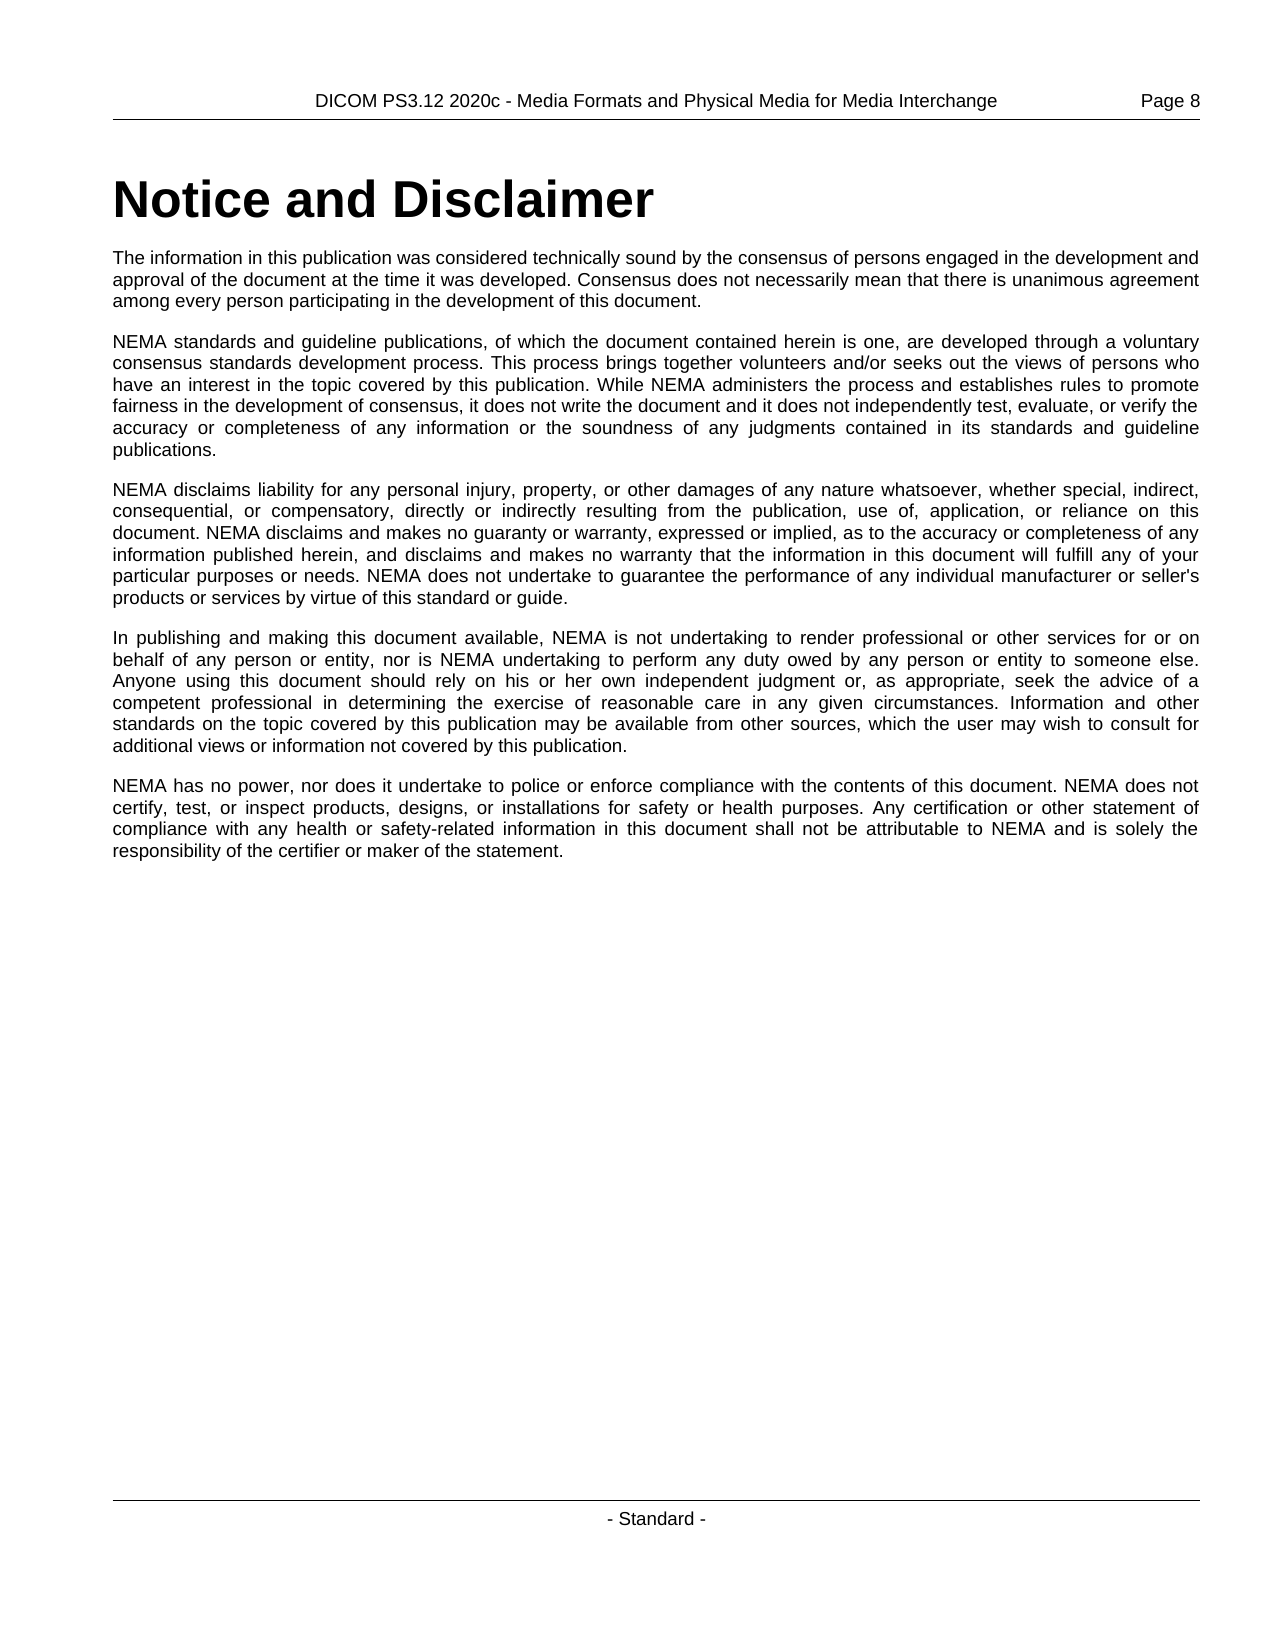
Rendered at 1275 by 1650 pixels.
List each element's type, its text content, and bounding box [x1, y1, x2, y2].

text Notice and Disclaimer [112, 169, 1200, 228]
text The information in this publication was considered technically sound by the consensus of persons engaged in the development and approval of the document at the time it was developed. Consensus does not necessarily mean that there is unanimous agreement among every person participating in the development of this document. [112, 247, 1200, 312]
text NEMA disclaims liability for any personal injury, property, or other damages of any nature whatsoever, whether special, indirect, consequential, or compensatory, directly or indirectly resulting from the publication, use of, application, or reliance on this document. NEMA disclaims and makes no guaranty or warranty, expressed or implied, as to the accuracy or completeness of any information published herein, and disclaims and makes no warranty that the information in this document will fulfill any of your particular purposes or needs. NEMA does not undertake to guarantee the performance of any individual manufacturer or seller's products or services by virtue of this standard or guide. [112, 479, 1200, 608]
text In publishing and making this document available, NEMA is not undertaking to render professional or other services for or on behalf of any person or entity, nor is NEMA undertaking to perform any duty owed by any person or entity to someone else. Anyone using this document should rely on his or her own independent judgment or, as appropriate, seek the advice of a competent professional in determining the exercise of reasonable care in any given circumstances. Information and other standards on the topic covered by this publication may be available from other sources, which the user may wish to consult for additional views or information not covered by this publication. [112, 627, 1200, 756]
text NEMA standards and guideline publications, of which the document contained herein is one, are developed through a voluntary consensus standards development process. This process brings together volunteers and/or seeks out the views of persons who have an interest in the topic covered by this publication. While NEMA administers the process and establishes rules to promote fairness in the development of consensus, it does not write the document and it does not independently test, evaluate, or verify the accuracy or completeness of any information or the soundness of any judgments contained in its standards and guideline publications. [112, 331, 1200, 460]
text NEMA has no power, nor does it undertake to police or enforce compliance with the contents of this document. NEMA does not certify, test, or inspect products, designs, or installations for safety or health purposes. Any certification or other statement of compliance with any health or safety-related information in this document shall not be attributable to NEMA and is solely the responsibility of the certifier or maker of the statement. [112, 775, 1200, 861]
